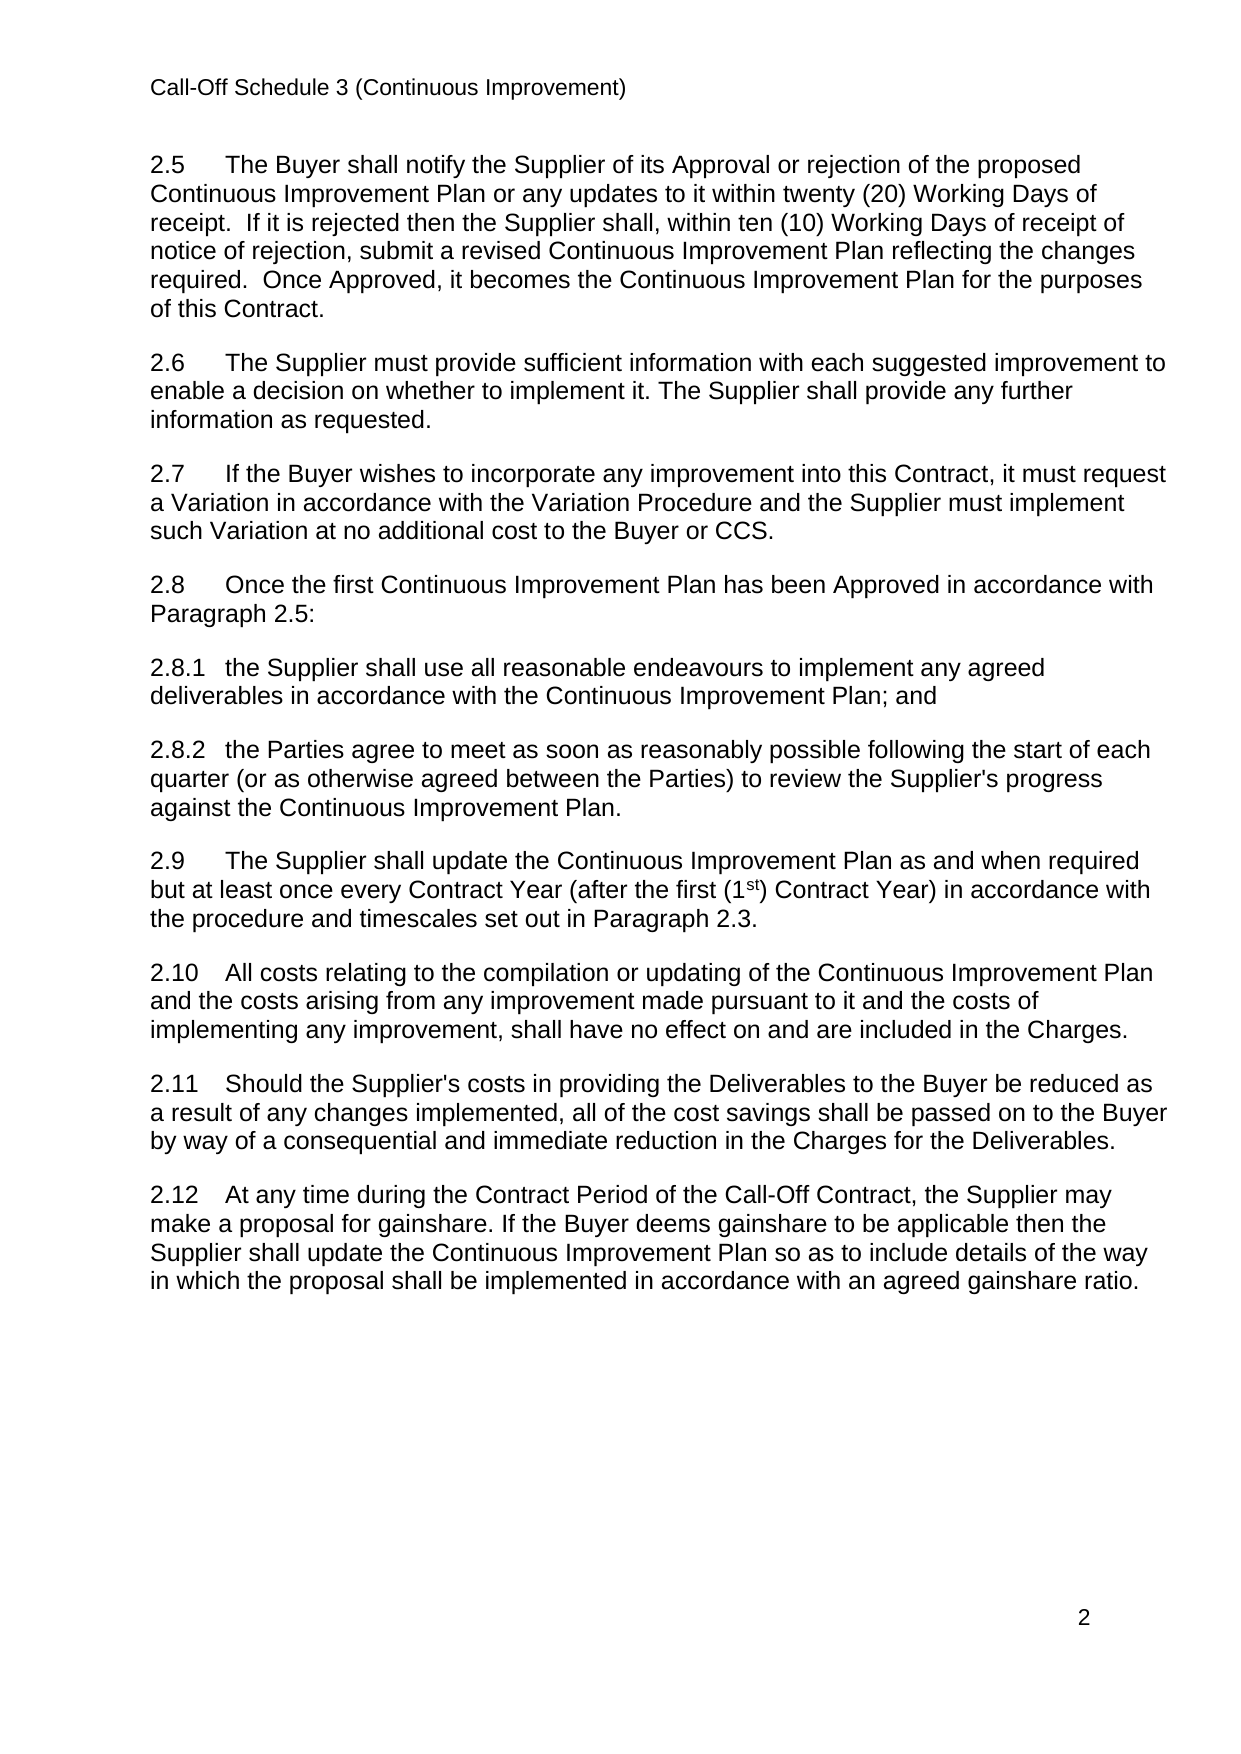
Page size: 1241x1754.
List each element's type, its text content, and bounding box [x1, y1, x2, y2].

list Should the Supplier's costs in providing the Deliverables to the Buyer be reduced as a result of any changes implemented, all of the cost savings shall be passed on to the Buyer by way of a consequential and immediate reduction in the Charges for the Deliverables. [150, 1069, 1171, 1155]
list the Parties agree to meet as soon as reasonably possible following the start of each quarter (or as otherwise agreed between the Parties) to review the Supplier's progress against the Continuous Improvement Plan. [150, 735, 1171, 821]
list the Supplier shall use all reasonable endeavours to implement any agreed deliverables in accordance with the Continuous Improvement Plan; and [150, 652, 1171, 710]
list The Buyer shall notify the Supplier of its Approval or rejection of the proposed Continuous Improvement Plan or any updates to it within twenty (20) Working Days of receipt. If it is rejected then the Supplier shall, within ten (10) Working Days of receipt of notice of rejection, submit a revised Continuous Improvement Plan reflecting the changes required. Once Approved, it becomes the Continuous Improvement Plan for the purposes of this Contract. [150, 150, 1171, 322]
list If the Buyer wishes to incorporate any improvement into this Contract, it must request a Variation in accordance with the Variation Procedure and the Supplier must implement such Variation at no additional cost to the Buyer or CCS. [150, 459, 1171, 545]
list At any time during the Contract Period of the Call-Off Contract, the Supplier may make a proposal for gainshare. If the Buyer deems gainshare to be applicable then the Supplier shall update the Continuous Improvement Plan so as to include details of the way in which the proposal shall be implemented in accordance with an agreed gainshare ratio. [150, 1180, 1171, 1295]
list Once the first Continuous Improvement Plan has been Approved in accordance with Paragraph 2.5: [150, 570, 1171, 627]
list All costs relating to the compilation or updating of the Continuous Improvement Plan and the costs arising from any improvement made pursuant to it and the costs of implementing any improvement, shall have no effect on and are included in the Charges. [150, 957, 1171, 1044]
list The Supplier must provide sufficient information with each suggested improvement to enable a decision on whether to implement it. The Supplier shall provide any further information as requested. [150, 347, 1171, 434]
list The Supplier shall update the Continuous Improvement Plan as and when required but at least once every Contract Year (after the first (1st) Contract Year) in accordance with the procedure and timescales set out in Paragraph 2.3. [150, 846, 1171, 932]
